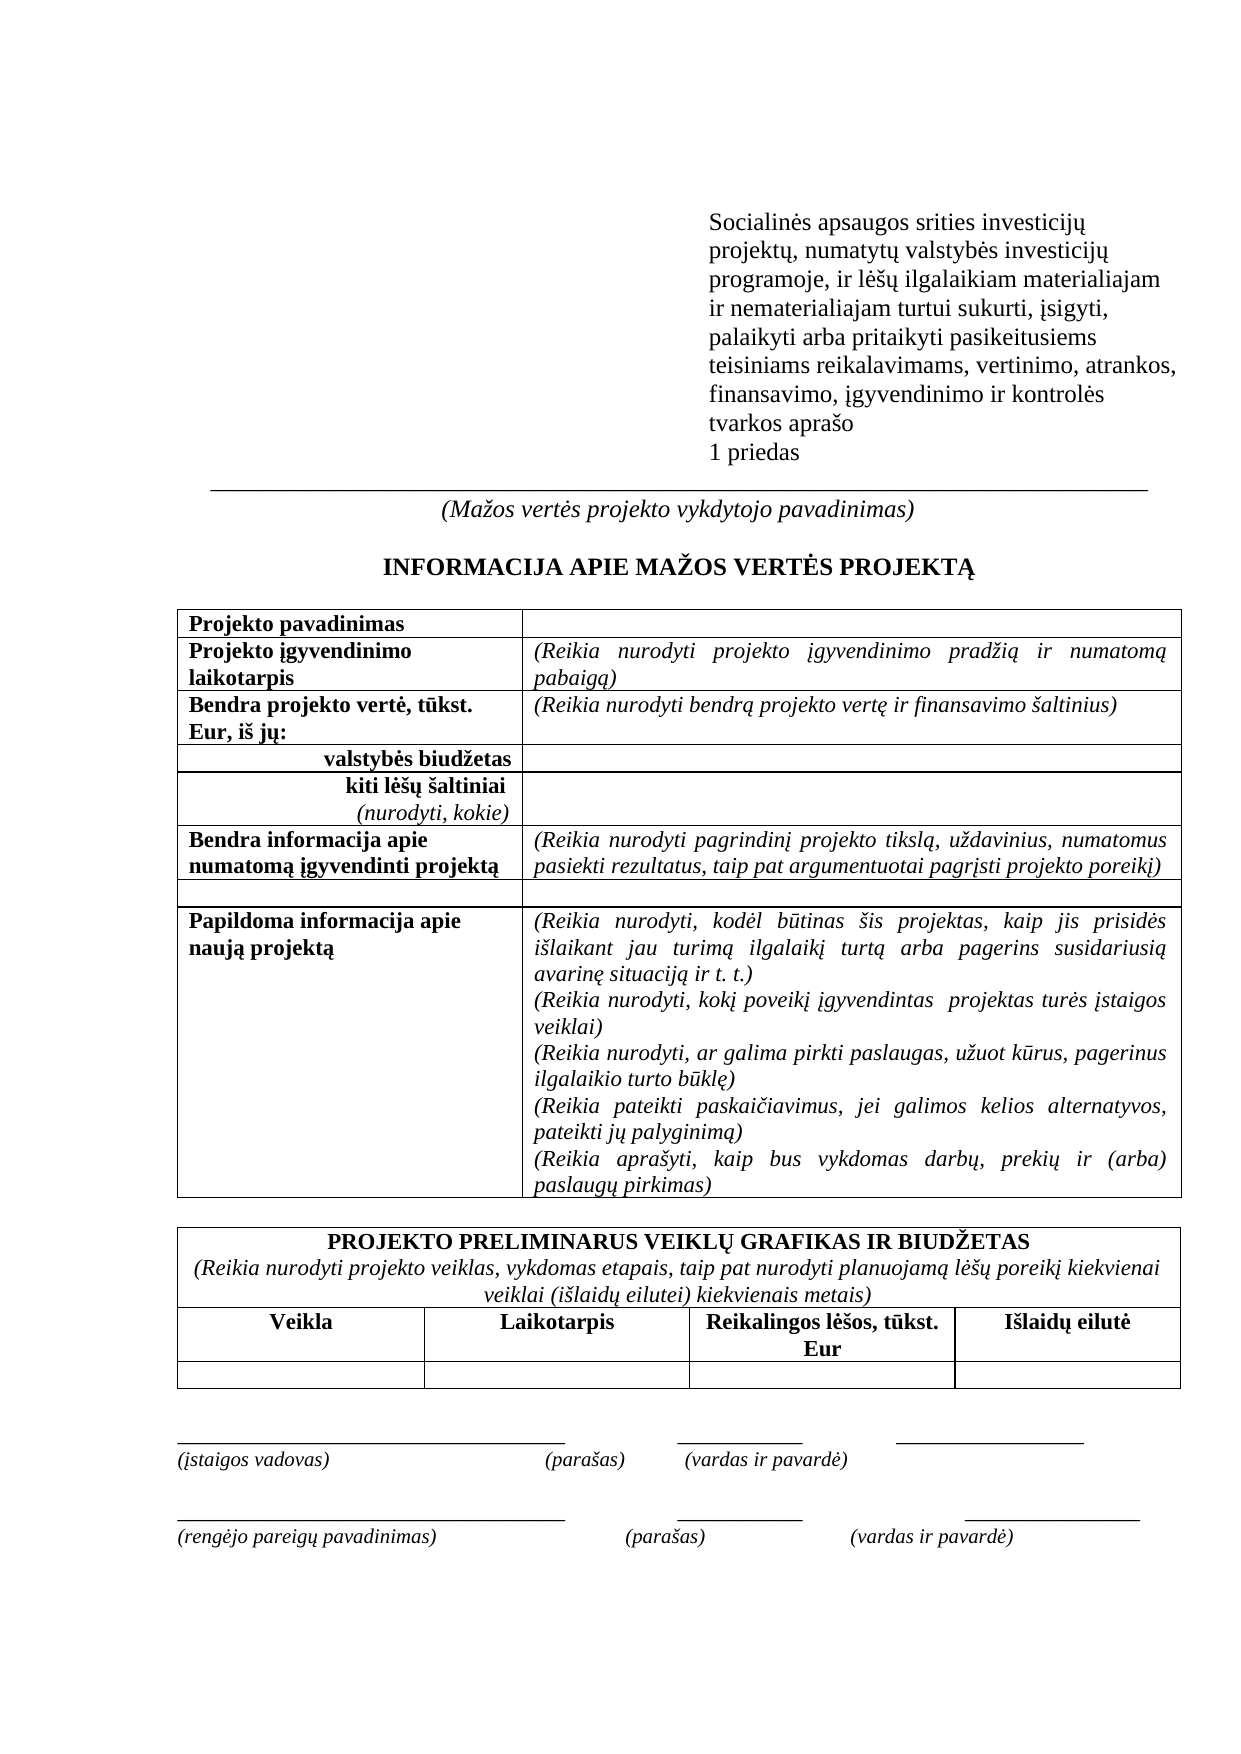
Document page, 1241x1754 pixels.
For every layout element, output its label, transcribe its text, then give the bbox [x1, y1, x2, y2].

table_cell [523, 773, 1181, 825]
text _______________________________ __________ _______________ [177, 1418, 1181, 1447]
table_cell Reikalingos lėšos, tūkst. Eur [690, 1308, 954, 1361]
table_cell [956, 1362, 1180, 1388]
table_cell kiti lėšų šaltiniai (nurodyti, kokie) [178, 773, 522, 825]
table_cell (Reikia nurodyti, kodėl būtinas šis projektas, kaip jis prisidės išlaikant jau turimą ilgalaikį turtą arba pagerins susidariusią avarinę situaciją ir t. t.) (Reikia nurodyti, kokį poveikį įgyvendintas projektas turės įstaigos veiklai) (Reikia nurodyti, ar galima pirkti paslaugas, užuot kūrus, pagerinus ilgalaikio turto būklę) (Reikia pateikti paskaičiavimus, jei galimos kelios alternatyvos, pateikti jų palyginimą) (Reikia aprašyti, kaip bus vykdomas darbų, prekių ir (arba) paslaugų pirkimas) [523, 908, 1181, 1197]
table_cell Bendra informacija apie numatomą įgyvendinti projektą [178, 826, 522, 879]
table_cell (Reikia nurodyti bendrą projekto vertę ir finansavimo šaltinius) [523, 691, 1181, 744]
subtitle 1 priedas [709, 437, 1181, 465]
table_cell Laikotarpis [425, 1308, 689, 1361]
table_cell Išlaidų eilutė [956, 1308, 1180, 1361]
table_cell Bendra projekto vertė, tūkst. Eur, iš jų: [178, 691, 522, 744]
table_cell [178, 1362, 424, 1388]
table_cell [690, 1362, 954, 1388]
text _______________________________ __________ ______________ [177, 1495, 1181, 1524]
text ___________________________________________________________________________ [177, 465, 1181, 494]
subtitle ir nematerialiajam turtui sukurti, įsigyti, [709, 293, 1181, 322]
table_cell Veikla [178, 1308, 424, 1361]
table_header Projekto pavadinimas [178, 610, 522, 637]
table_cell [178, 880, 522, 906]
table_cell Papildoma informacija apie naują projektą [178, 908, 522, 1197]
subtitle teisiniams reikalavimams, vertinimo, atrankos, [709, 350, 1181, 379]
subtitle programoje, ir lėšų ilgalaikiam materialiajam [709, 264, 1181, 293]
subtitle finansavimo, įgyvendinimo ir kontrolės [709, 379, 1181, 408]
subtitle tvarkos aprašo [709, 408, 1181, 437]
table_header PROJEKTO PRELIMINARUS VEIKLŲ GRAFIKAS IR BIUDŽETAS (Reikia nurodyti projekto veiklas, vykdomas etapais, taip pat nurodyti planuojamą lėšų poreikį kiekvienai veiklai (išlaidų eilutei) kiekvienais metais) [178, 1228, 1180, 1307]
subtitle Socialinės apsaugos srities investicijų [709, 207, 1181, 235]
text (rengėjo pareigų pavadinimas) (parašas) (vardas ir pavardė) [177, 1524, 1181, 1548]
table_cell [425, 1362, 689, 1388]
text INFORMACIJA APIE MAŽOS VERTĖS PROJEKTĄ [177, 552, 1181, 580]
table_cell (Reikia nurodyti projekto įgyvendinimo pradžią ir numatomą pabaigą) [523, 638, 1181, 690]
table_header [523, 610, 1181, 637]
table_cell (Reikia nurodyti pagrindinį projekto tikslą, uždavinius, numatomus pasiekti rezultatus, taip pat argumentuotai pagrįsti projekto poreikį) [523, 826, 1181, 879]
table_cell Projekto įgyvendinimo laikotarpis [178, 638, 522, 690]
table_cell [523, 745, 1181, 771]
table_cell valstybės biudžetas [178, 745, 522, 771]
text (įstaigos vadovas) (parašas) (vardas ir pavardė) [177, 1447, 1181, 1471]
text (Mažos vertės projekto vykdytojo pavadinimas) [177, 494, 1181, 523]
table_cell [523, 880, 1181, 906]
subtitle projektų, numatytų valstybės investicijų [709, 235, 1181, 264]
subtitle palaikyti arba pritaikyti pasikeitusiems [709, 322, 1181, 350]
